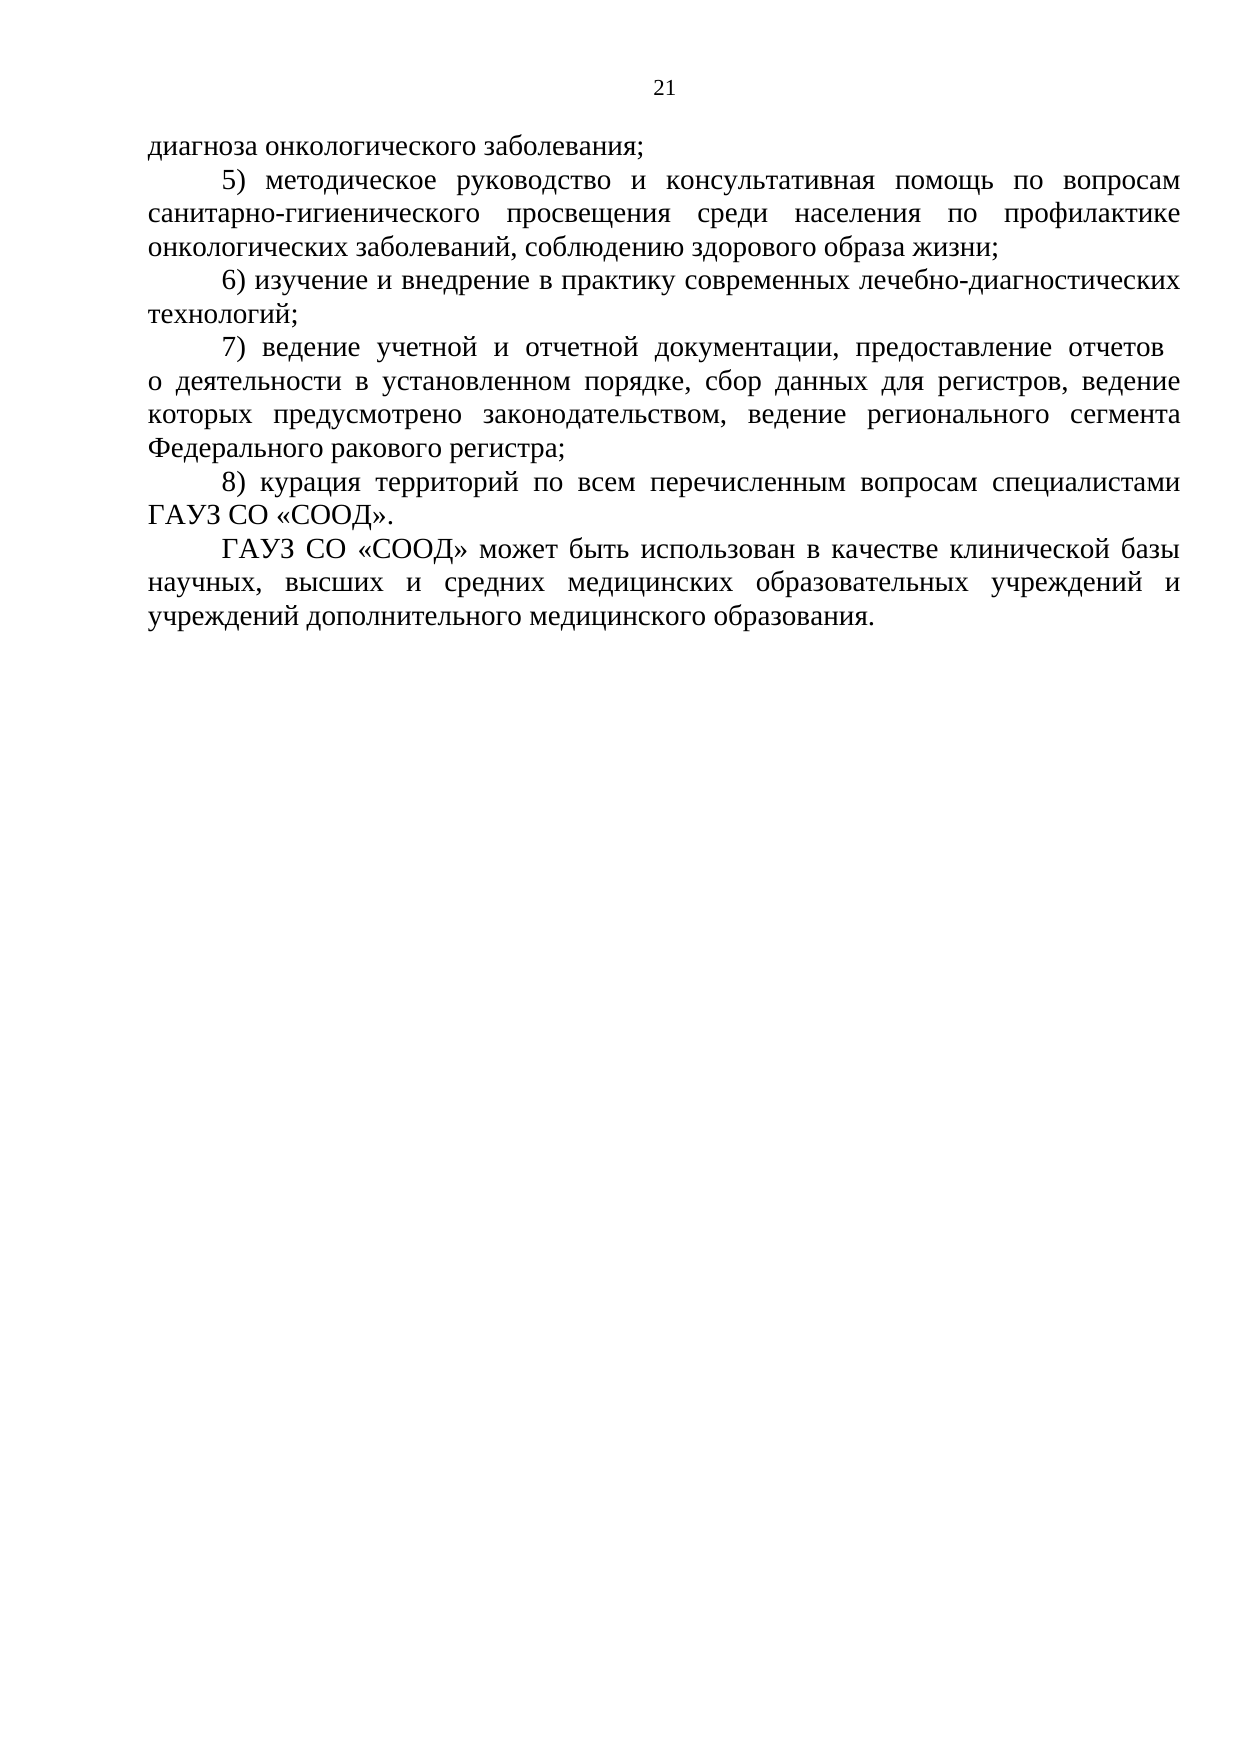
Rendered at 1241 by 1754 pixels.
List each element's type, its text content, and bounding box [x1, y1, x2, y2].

text 8) курация территорий по всем перечисленным вопросам специалистами ГАУЗ СО «СООД». [148, 464, 1181, 531]
text ГАУЗ СО «СООД» может быть использован в качестве клинической базы научных, высших и средних медицинских образовательных учреждений и учреждений дополнительного медицинского образования. [148, 531, 1181, 631]
text 7) ведение учетной и отчетной документации, предоставление отчетов о деятельности в установленном порядке, сбор данных для регистров, ведение которых предусмотрено законодательством, ведение регионального сегмента Федерального ракового регистра; [148, 329, 1181, 464]
text 6) изучение и внедрение в практику современных лечебно-диагностических технологий; [148, 262, 1181, 329]
text 5) методическое руководство и консультативная помощь по вопросам санитарно-гигиенического просвещения среди населения по профилактике онкологических заболеваний, соблюдению здорового образа жизни; [148, 162, 1181, 262]
text диагноза онкологического заболевания; [148, 128, 1181, 162]
